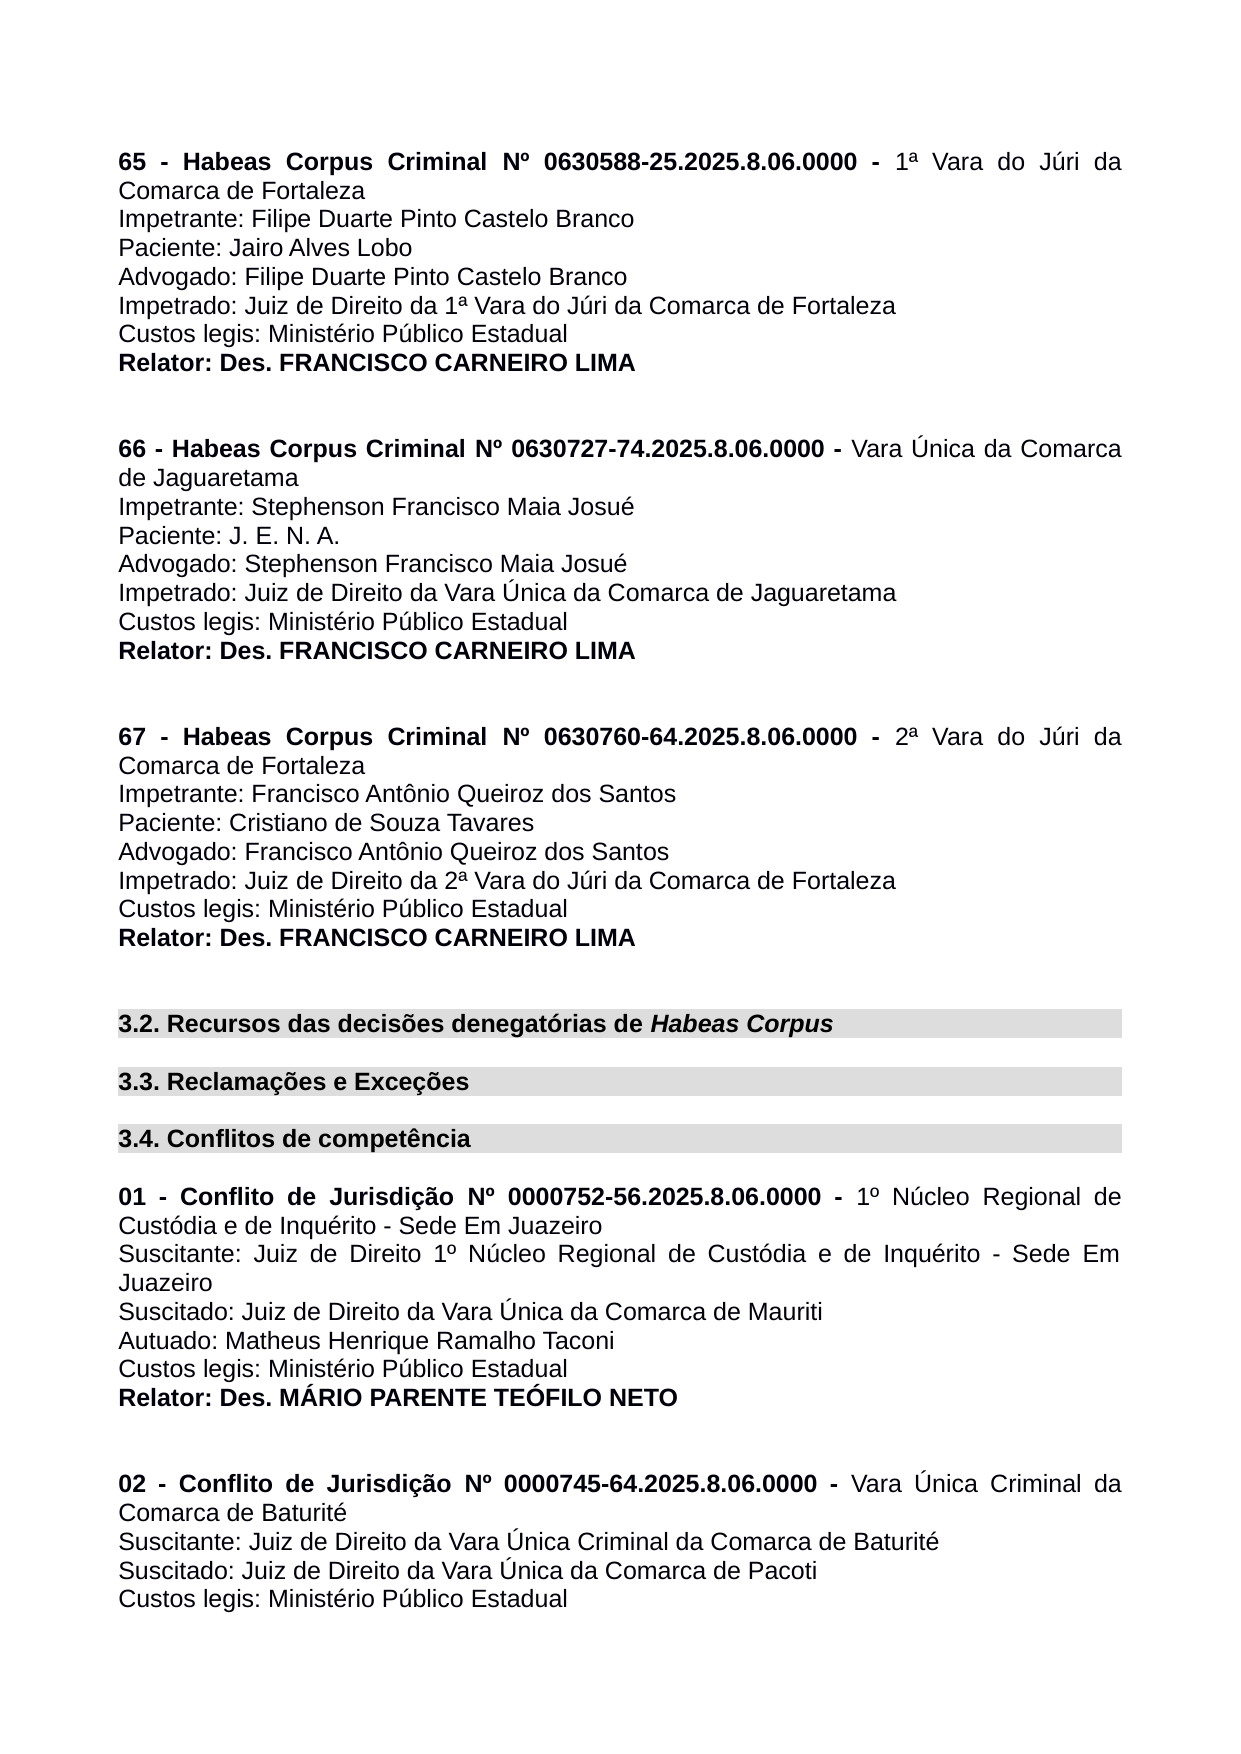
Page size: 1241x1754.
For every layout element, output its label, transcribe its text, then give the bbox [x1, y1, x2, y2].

text Relator: Des. FRANCISCO CARNEIRO LIMA [118, 348, 1122, 377]
text Autuado: Matheus Henrique Ramalho Taconi [118, 1326, 1122, 1354]
text Custos legis: Ministério Público Estadual [118, 319, 1122, 348]
text 3.2. Recursos das decisões denegatórias de Habeas Corpus [118, 1009, 1122, 1038]
text Paciente: Cristiano de Souza Tavares [118, 808, 1122, 837]
text Custos legis: Ministério Público Estadual [118, 1354, 1122, 1383]
text 3.3. Reclamações e Exceções [118, 1067, 1122, 1096]
text Impetrado: Juiz de Direito da 2ª Vara do Júri da Comarca de Fortaleza [118, 866, 1122, 894]
text Suscitado: Juiz de Direito da Vara Única da Comarca de Pacoti [118, 1556, 1122, 1584]
text Suscitado: Juiz de Direito da Vara Única da Comarca de Mauriti [118, 1297, 1122, 1326]
text Suscitante: Juiz de Direito 1º Núcleo Regional de Custódia e de Inquérito - Sede Em Juazeiro [118, 1239, 1122, 1297]
text Custos legis: Ministério Público Estadual [118, 1584, 1122, 1613]
text 3.4. Conflitos de competência [118, 1124, 1122, 1153]
text Custos legis: Ministério Público Estadual [118, 894, 1122, 923]
text Relator: Des. MÁRIO PARENTE TEÓFILO NETO [118, 1383, 1122, 1412]
text Impetrado: Juiz de Direito da 1ª Vara do Júri da Comarca de Fortaleza [118, 291, 1122, 319]
text Suscitante: Juiz de Direito da Vara Única Criminal da Comarca de Baturité [118, 1527, 1122, 1556]
text 01 - Conflito de Jurisdição Nº 0000752-56.2025.8.06.0000 - 1º Núcleo Regional de Custódia e de Inquérito - Sede Em Juazeiro [118, 1182, 1122, 1239]
text Custos legis: Ministério Público Estadual [118, 607, 1122, 636]
text Advogado: Francisco Antônio Queiroz dos Santos [118, 837, 1122, 866]
text Advogado: Stephenson Francisco Maia Josué [118, 549, 1122, 578]
text 66 - Habeas Corpus Criminal Nº 0630727-74.2025.8.06.0000 - Vara Única da Comarca de Jaguaretama [118, 434, 1122, 492]
text Relator: Des. FRANCISCO CARNEIRO LIMA [118, 923, 1122, 952]
text 65 - Habeas Corpus Criminal Nº 0630588-25.2025.8.06.0000 - 1ª Vara do Júri da Comarca de Fortaleza [118, 147, 1122, 204]
text Impetrante: Stephenson Francisco Maia Josué [118, 492, 1122, 521]
text Impetrado: Juiz de Direito da Vara Única da Comarca de Jaguaretama [118, 578, 1122, 607]
text Relator: Des. FRANCISCO CARNEIRO LIMA [118, 636, 1122, 664]
text Impetrante: Francisco Antônio Queiroz dos Santos [118, 779, 1122, 808]
text Advogado: Filipe Duarte Pinto Castelo Branco [118, 262, 1122, 291]
text 02 - Conflito de Jurisdição Nº 0000745-64.2025.8.06.0000 - Vara Única Criminal da Comarca de Baturité [118, 1469, 1122, 1527]
text Paciente: Jairo Alves Lobo [118, 233, 1122, 262]
text Paciente: J. E. N. A. [118, 521, 1122, 549]
text 67 - Habeas Corpus Criminal Nº 0630760-64.2025.8.06.0000 - 2ª Vara do Júri da Comarca de Fortaleza [118, 722, 1122, 779]
text Impetrante: Filipe Duarte Pinto Castelo Branco [118, 204, 1122, 233]
